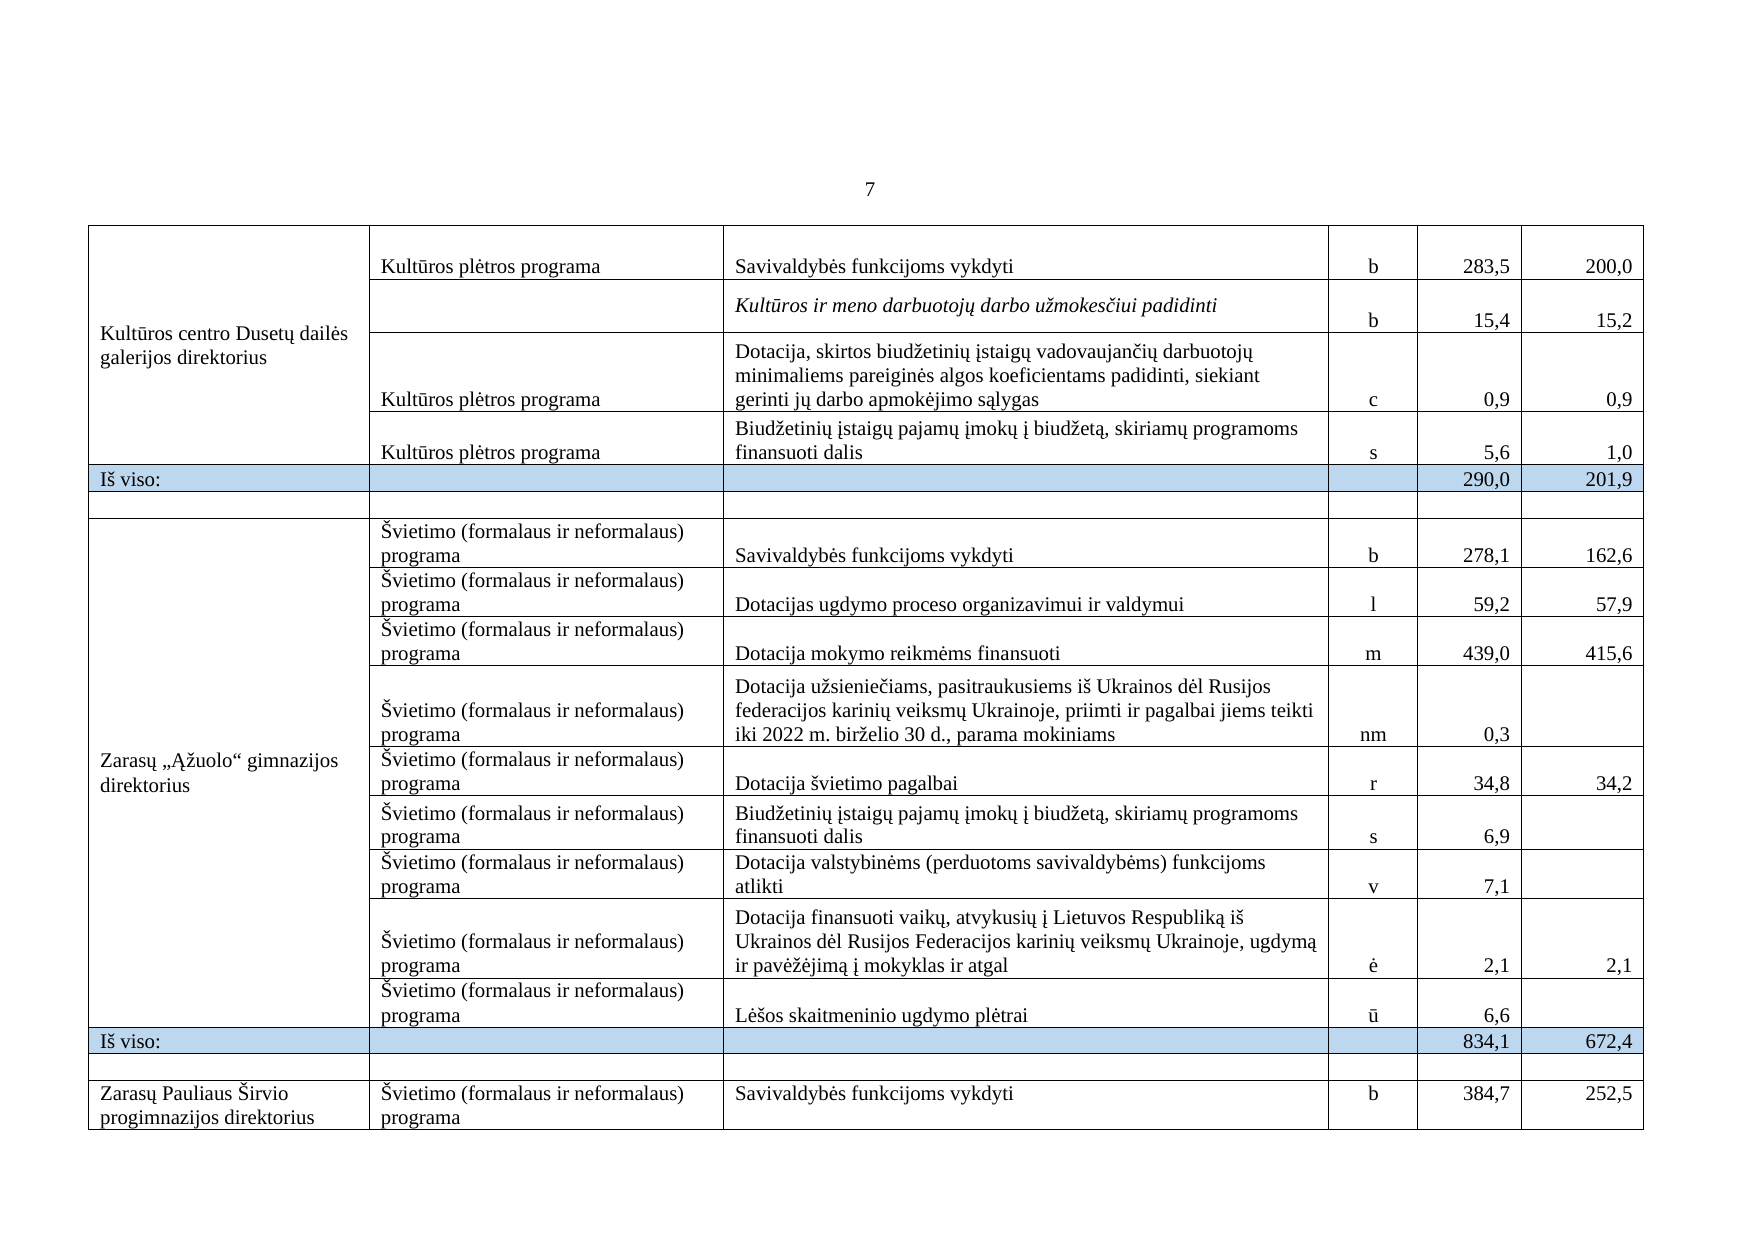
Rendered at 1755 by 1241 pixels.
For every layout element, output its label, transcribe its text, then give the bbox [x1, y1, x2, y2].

table_cell [370, 280, 723, 332]
table_cell 162,6 [1522, 519, 1643, 567]
table_cell 439,0 [1418, 617, 1521, 665]
table_cell Dotacija užsieniečiams, pasitraukusiems iš Ukrainos dėl Rusijos federacijos karinių veiksmų Ukrainoje, priimti ir pagalbai jiems teikti iki 2022 m. birželio 30 d., parama mokiniams [724, 666, 1328, 746]
table_cell 34,8 [1418, 747, 1521, 795]
table_cell Zarasų Pauliaus Širvio progimnazijos direktorius [89, 1081, 369, 1129]
table_cell s [1329, 796, 1417, 848]
table_cell nm [1329, 666, 1417, 746]
table_cell [1522, 666, 1643, 746]
table_cell b [1329, 1081, 1417, 1129]
table_cell [89, 1054, 369, 1080]
table_cell m [1329, 617, 1417, 665]
table_cell Švietimo (formalaus ir neformalaus) programa [370, 979, 723, 1027]
table_cell Švietimo (formalaus ir neformalaus) programa [370, 617, 723, 665]
table_cell 278,1 [1418, 519, 1521, 567]
table_cell 415,6 [1522, 617, 1643, 665]
table_cell Kultūros plėtros programa [370, 412, 723, 464]
table_cell [1329, 492, 1417, 517]
table_cell v [1329, 850, 1417, 898]
table_cell [1329, 1054, 1417, 1080]
table_cell 6,9 [1418, 796, 1521, 848]
table_cell 34,2 [1522, 747, 1643, 795]
table_cell Kultūros ir meno darbuotojų darbo užmokesčiui padidinti [724, 280, 1328, 332]
table_cell ū [1329, 979, 1417, 1027]
table_cell 290,0 [1418, 465, 1521, 491]
table_cell [724, 1054, 1328, 1080]
table_cell Dotacija švietimo pagalbai [724, 747, 1328, 795]
table_cell 200,0 [1522, 226, 1643, 278]
table_cell Savivaldybės funkcijoms vykdyti [724, 1081, 1328, 1129]
table_cell Zarasų „Ąžuolo“ gimnazijos direktorius [89, 519, 369, 1027]
table_cell [370, 492, 723, 517]
table_cell Dotacijas ugdymo proceso organizavimui ir valdymui [724, 568, 1328, 616]
table_cell 0,9 [1522, 333, 1643, 411]
table_cell Dotacija mokymo reikmėms finansuoti [724, 617, 1328, 665]
table_cell Švietimo (formalaus ir neformalaus) programa [370, 796, 723, 848]
table_cell [1522, 979, 1643, 1027]
table_cell [1418, 492, 1521, 517]
table_cell 0,3 [1418, 666, 1521, 746]
table_cell Dotacija valstybinėms (perduotoms savivaldybėms) funkcijoms atlikti [724, 850, 1328, 898]
table_cell 57,9 [1522, 568, 1643, 616]
table_cell Dotacija, skirtos biudžetinių įstaigų vadovaujančių darbuotojų minimaliems pareiginės algos koeficientams padidinti, siekiant gerinti jų darbo apmokėjimo sąlygas [724, 333, 1328, 411]
table_cell s [1329, 412, 1417, 464]
table_cell 834,1 [1418, 1028, 1521, 1053]
table_cell [1522, 1054, 1643, 1080]
table_cell [1522, 796, 1643, 848]
table_cell [1329, 465, 1417, 491]
table_cell Iš viso: [89, 1028, 369, 1053]
table_cell Lėšos skaitmeninio ugdymo plėtrai [724, 979, 1328, 1027]
table_cell [370, 1028, 723, 1053]
table_cell 1,0 [1522, 412, 1643, 464]
table_cell b [1329, 519, 1417, 567]
table_cell [1522, 492, 1643, 517]
table_cell b [1329, 280, 1417, 332]
table_cell 6,6 [1418, 979, 1521, 1027]
table_cell 5,6 [1418, 412, 1521, 464]
table_cell 384,7 [1418, 1081, 1521, 1129]
table_cell 0,9 [1418, 333, 1521, 411]
table_cell Biudžetinių įstaigų pajamų įmokų į biudžetą, skiriamų programoms finansuoti dalis [724, 796, 1328, 848]
table_cell 672,4 [1522, 1028, 1643, 1053]
table_cell [1329, 1028, 1417, 1053]
table_cell [724, 465, 1328, 491]
table_cell b [1329, 226, 1417, 278]
table_cell [1522, 850, 1643, 898]
table_cell [724, 492, 1328, 517]
table_cell Švietimo (formalaus ir neformalaus) programa [370, 519, 723, 567]
table_cell Švietimo (formalaus ir neformalaus) programa [370, 1081, 723, 1129]
table_cell Kultūros centro Dusetų dailės galerijos direktorius [89, 226, 369, 464]
table_cell Švietimo (formalaus ir neformalaus) programa [370, 666, 723, 746]
table_cell Švietimo (formalaus ir neformalaus) programa [370, 568, 723, 616]
table_cell Kultūros plėtros programa [370, 226, 723, 278]
table_cell Savivaldybės funkcijoms vykdyti [724, 519, 1328, 567]
table_cell 252,5 [1522, 1081, 1643, 1129]
table_cell Švietimo (formalaus ir neformalaus) programa [370, 850, 723, 898]
table_cell [89, 492, 369, 517]
table_cell 2,1 [1418, 899, 1521, 977]
table_cell Kultūros plėtros programa [370, 333, 723, 411]
table_cell l [1329, 568, 1417, 616]
table_cell Biudžetinių įstaigų pajamų įmokų į biudžetą, skiriamų programoms finansuoti dalis [724, 412, 1328, 464]
table_cell 283,5 [1418, 226, 1521, 278]
table_cell 15,2 [1522, 280, 1643, 332]
table_cell 7,1 [1418, 850, 1521, 898]
table_cell 2,1 [1522, 899, 1643, 977]
table_cell Švietimo (formalaus ir neformalaus) programa [370, 899, 723, 977]
table_cell 201,9 [1522, 465, 1643, 491]
table_cell [370, 465, 723, 491]
table_cell 59,2 [1418, 568, 1521, 616]
table_cell ė [1329, 899, 1417, 977]
table_cell [1418, 1054, 1521, 1080]
table_cell [370, 1054, 723, 1080]
table_cell c [1329, 333, 1417, 411]
table_cell Dotacija finansuoti vaikų, atvykusių į Lietuvos Respubliką iš Ukrainos dėl Rusijos Federacijos karinių veiksmų Ukrainoje, ugdymą ir pavėžėjimą į mokyklas ir atgal [724, 899, 1328, 977]
table_cell [724, 1028, 1328, 1053]
table_cell Savivaldybės funkcijoms vykdyti [724, 226, 1328, 278]
table_cell r [1329, 747, 1417, 795]
table_cell Švietimo (formalaus ir neformalaus) programa [370, 747, 723, 795]
table_cell 15,4 [1418, 280, 1521, 332]
table_cell Iš viso: [89, 465, 369, 491]
